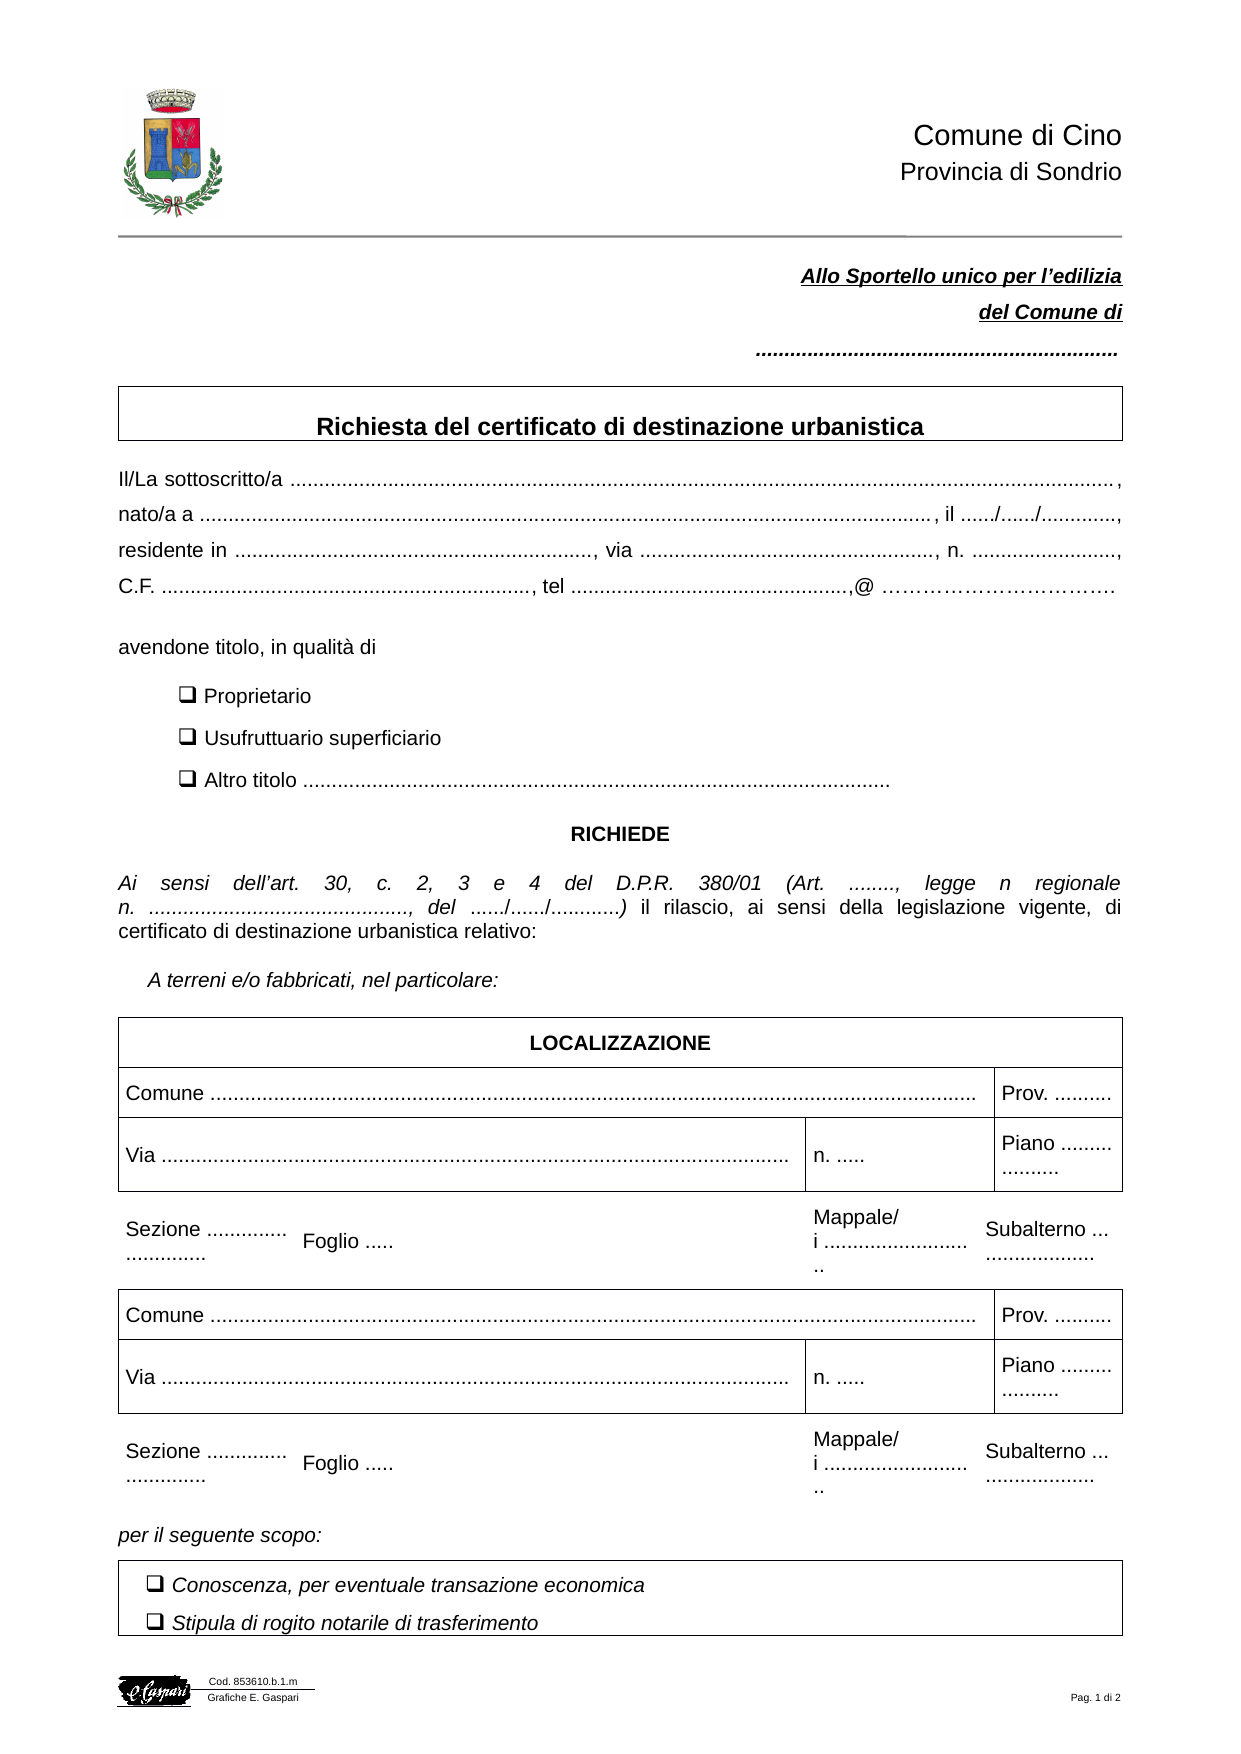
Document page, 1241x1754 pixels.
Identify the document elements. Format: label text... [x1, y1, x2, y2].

text  Usufruttuario superficiario [177, 725, 1122, 750]
text  Proprietario [177, 683, 1122, 708]
text Il/La sottoscritto/a ..............................................................................................................................................., nato/a a ..............................................................................................................................., il ....../....../............., residente in .............................................................., via ..................................................., n. ........................., C.F. ................................................................, tel ................................................,@ ……………………………. [118, 466, 1122, 598]
text del Comune di [118, 300, 1122, 324]
table_cell Sezione ............................ [118, 1192, 295, 1289]
table_header LOCALIZZAZIONE [119, 1018, 1122, 1067]
table_cell Foglio ..... [295, 1192, 806, 1289]
table_cell Mappale/i ........................... [806, 1414, 978, 1511]
table_cell Subalterno ...................... [978, 1414, 1122, 1511]
table_cell Sezione ............................ [118, 1414, 295, 1511]
table_header  Conoscenza, per eventuale transazione economica  Stipula di rogito notarile di trasferimento [119, 1561, 1122, 1635]
table_cell Piano ................... [995, 1340, 1122, 1413]
table_cell n. ..... [806, 1340, 994, 1413]
table_cell Comune ..................................................................................................................................... [119, 1068, 994, 1117]
table_cell Foglio ..... [295, 1414, 806, 1511]
picture [117, 1674, 191, 1706]
text ............................................................... [756, 337, 1122, 361]
table_cell Via ............................................................................................................. [119, 1340, 805, 1413]
table_cell Subalterno ...................... [978, 1192, 1122, 1289]
table_header Richiesta del certificato di destinazione urbanistica [119, 387, 1122, 440]
text Provincia di Sondrio [224, 157, 1122, 185]
text Allo Sportello unico per l’edilizia [118, 264, 1122, 288]
text avendone titolo, in qualità di [118, 635, 1122, 659]
text RICHIEDE [118, 822, 1122, 846]
text  Altro titolo ...................................................................................................... [177, 768, 1122, 792]
table_cell Comune ..................................................................................................................................... [119, 1290, 994, 1339]
table_cell Mappale/i ........................... [806, 1192, 978, 1289]
table_cell n. ..... [806, 1118, 994, 1191]
table_cell Prov. .......... [995, 1290, 1122, 1339]
picture [122, 87, 224, 219]
text A terreni e/o fabbricati, nel particolare: [148, 968, 1122, 992]
text per il seguente scopo: [118, 1523, 1122, 1547]
text Comune di Cino [224, 118, 1122, 152]
table_cell Via ............................................................................................................. [119, 1118, 805, 1191]
text Ai sensi dell’art. 30, c. 2, 3 e 4 del D.P.R. 380/01 (Art. ........, legge n regionale n. ............................................., del ....../....../............) il rilascio, ai sensi della legislazione vigente, di certificato di destinazione urbanistica relativo: [118, 871, 1122, 943]
table_cell Prov. .......... [995, 1068, 1122, 1117]
table_cell Piano ................... [995, 1118, 1122, 1191]
